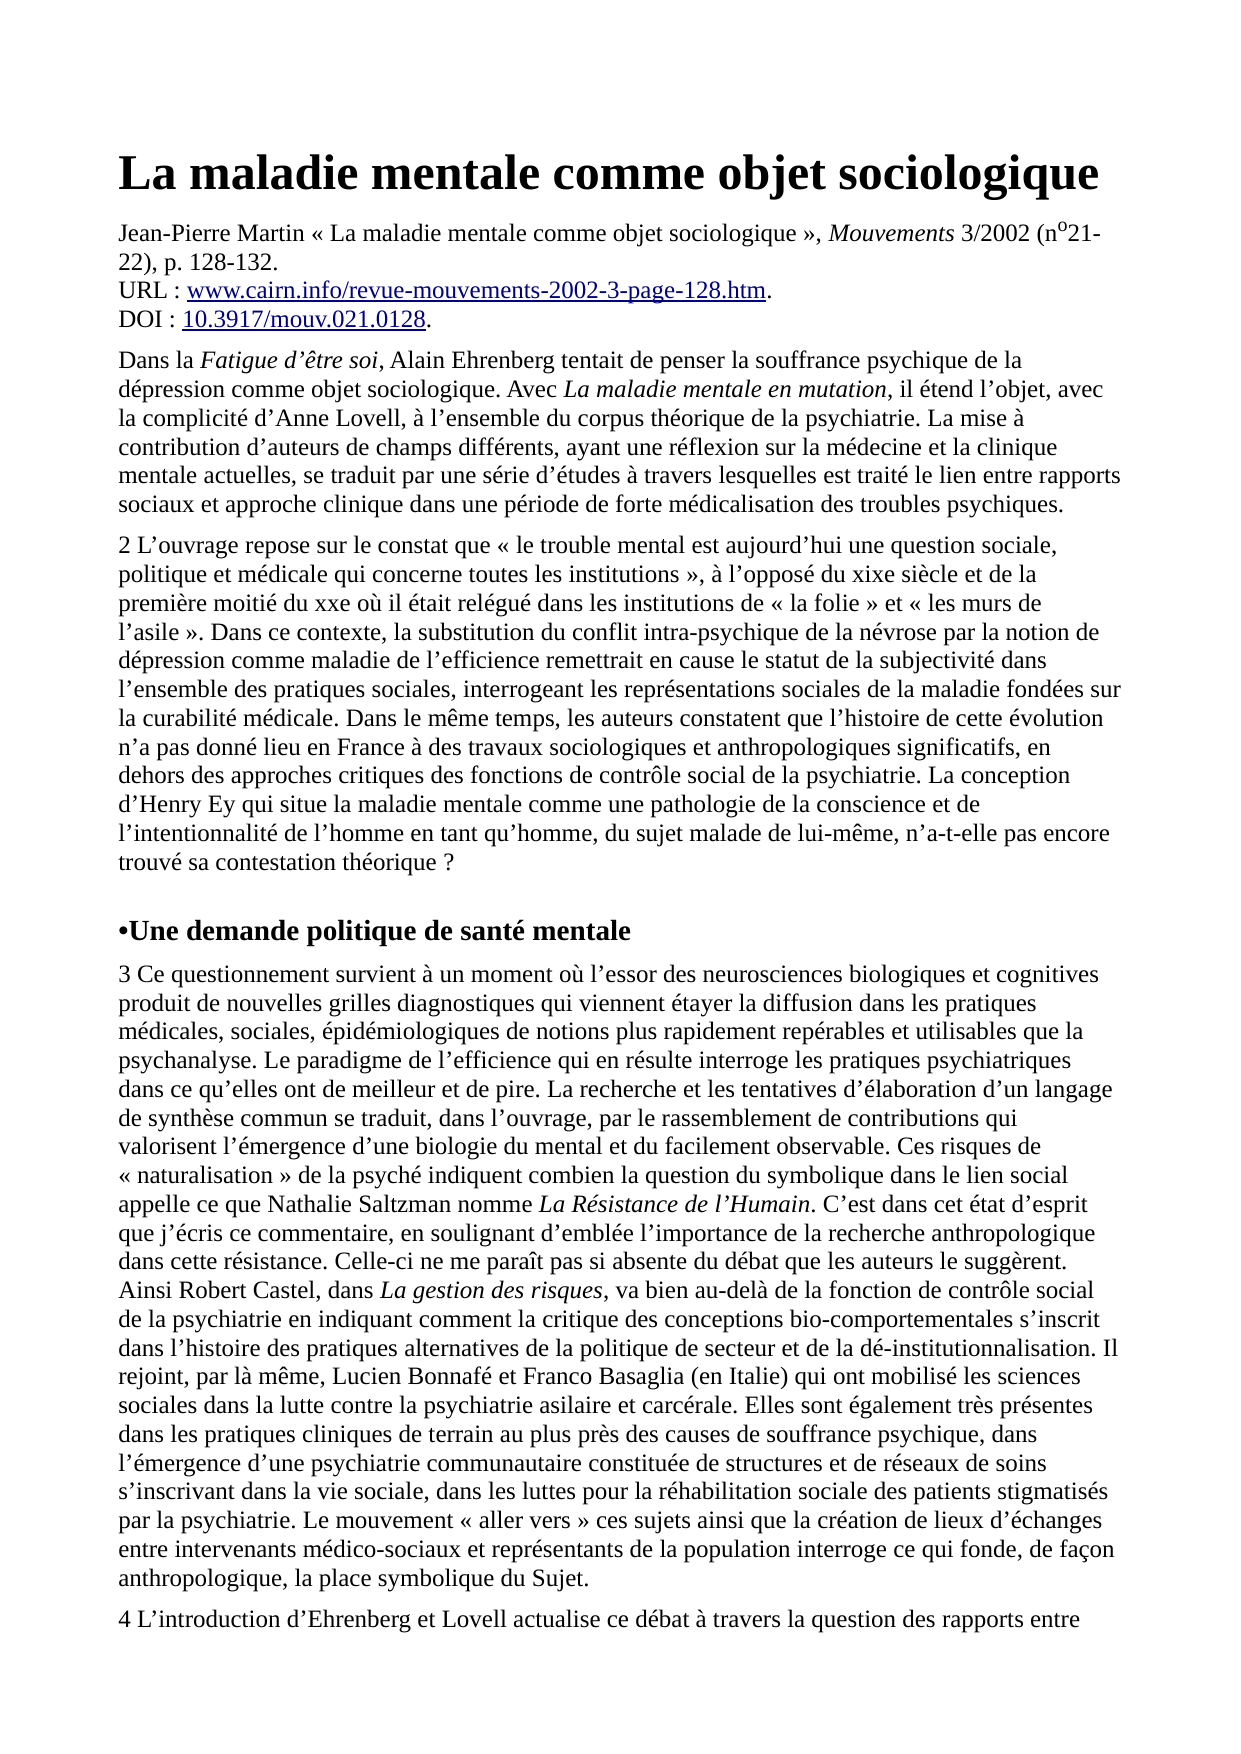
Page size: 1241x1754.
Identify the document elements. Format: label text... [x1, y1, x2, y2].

text 3 Ce questionnement survient à un moment où l’essor des neurosciences biologiques et cognitives produit de nouvelles grilles diagnostiques qui viennent étayer la diffusion dans les pratiques médicales, sociales, épidémiologiques de notions plus rapidement repérables et utilisables que la psychanalyse. Le paradigme de l’efficience qui en résulte interroge les pratiques psychiatriques dans ce qu’elles ont de meilleur et de pire. La recherche et les tentatives d’élaboration d’un langage de synthèse commun se traduit, dans l’ouvrage, par le rassemblement de contributions qui valorisent l’émergence d’une biologie du mental et du facilement observable. Ces risques de « naturalisation » de la psyché indiquent combien la question du symbolique dans le lien social appelle ce que Nathalie Saltzman nomme La Résistance de l’Humain. C’est dans cet état d’esprit que j’écris ce commentaire, en soulignant d’emblée l’importance de la recherche anthropologique dans cette résistance. Celle-ci ne me paraît pas si absente du débat que les auteurs le suggèrent. Ainsi Robert Castel, dans La gestion des risques, va bien au-delà de la fonction de contrôle social de la psychiatrie en indiquant comment la critique des conceptions bio-comportementales s’inscrit dans l’histoire des pratiques alternatives de la politique de secteur et de la dé-institutionnalisation. Il rejoint, par là même, Lucien Bonnafé et Franco Basaglia (en Italie) qui ont mobilisé les sciences sociales dans la lutte contre la psychiatrie asilaire et carcérale. Elles sont également très présentes dans les pratiques cliniques de terrain au plus près des causes de souffrance psychique, dans l’émergence d’une psychiatrie communautaire constituée de structures et de réseaux de soins s’inscrivant dans la vie sociale, dans les luttes pour la réhabilitation sociale des patients stigmatisés par la psychiatrie. Le mouvement « aller vers » ces sujets ainsi que la création de lieux d’échanges entre intervenants médico-sociaux et représentants de la population interroge ce qui fonde, de façon anthropologique, la place symbolique du Sujet. [118, 959, 1122, 1591]
text Jean-Pierre Martin « La maladie mentale comme objet sociologique », Mouvements 3/2002 (no21-22), p. 128-132. URL : www.cairn.info/revue-mouvements-2002-3-page-128.htm. DOI : 10.3917/mouv.021.0128. [118, 213, 1122, 333]
text Dans la Fatigue d’être soi, Alain Ehrenberg tentait de penser la souffrance psychique de la dépression comme objet sociologique. Avec La maladie mentale en mutation, il étend l’objet, avec la complicité d’Anne Lovell, à l’ensemble du corpus théorique de la psychiatrie. La mise à contribution d’auteurs de champs différents, ayant une réflexion sur la médecine et la clinique mentale actuelles, se traduit par une série d’études à travers lesquelles est traité le lien entre rapports sociaux et approche clinique dans une période de forte médicalisation des troubles psychiques. [118, 345, 1122, 518]
subtitle •Une demande politique de santé mentale [118, 913, 1122, 946]
text 4 L’introduction d’Ehrenberg et Lovell actualise ce débat à travers la question des rapports entre [118, 1604, 1122, 1633]
text 2 L’ouvrage repose sur le constat que « le trouble mental est aujourd’hui une question sociale, politique et médicale qui concerne toutes les institutions », à l’opposé du xixe siècle et de la première moitié du xxe où il était relégué dans les institutions de « la folie » et « les murs de l’asile ». Dans ce contexte, la substitution du conflit intra-psychique de la névrose par la notion de dépression comme maladie de l’efficience remettrait en cause le statut de la subjectivité dans l’ensemble des pratiques sociales, interrogeant les représentations sociales de la maladie fondées sur la curabilité médicale. Dans le même temps, les auteurs constatent que l’histoire de cette évolution n’a pas donné lieu en France à des travaux sociologiques et anthropologiques significatifs, en dehors des approches critiques des fonctions de contrôle social de la psychiatrie. La conception d’Henry Ey qui situe la maladie mentale comme une pathologie de la conscience et de l’intentionnalité de l’homme en tant qu’homme, du sujet malade de lui-même, n’a-t-elle pas encore trouvé sa contestation théorique ? [118, 530, 1122, 875]
subtitle La maladie mentale comme objet sociologique [118, 143, 1122, 201]
